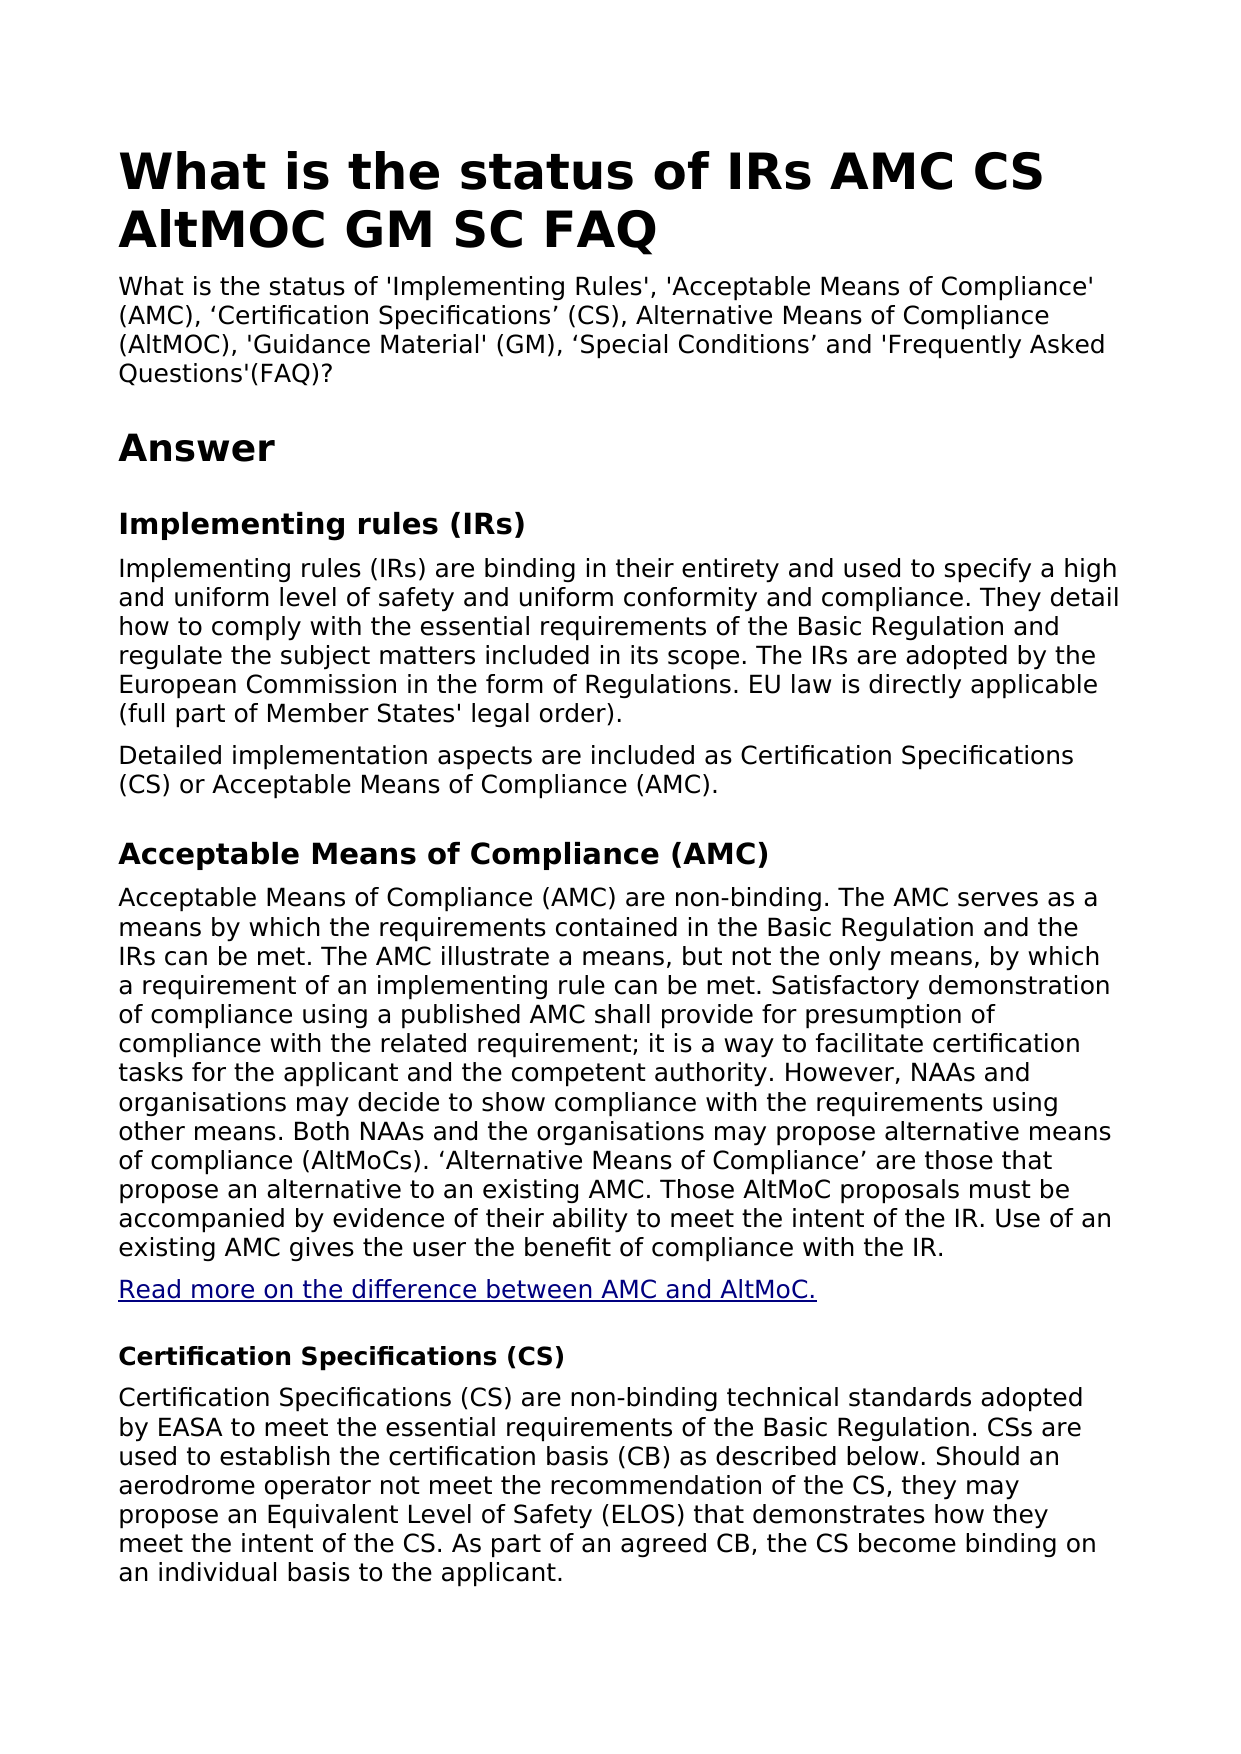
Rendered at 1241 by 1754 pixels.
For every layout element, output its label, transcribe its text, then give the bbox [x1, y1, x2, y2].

text Certification Specifications (CS) are non-binding technical standards adopted by EASA to meet the essential requirements of the Basic Regulation. CSs are used to establish the certification basis (CB) as described below. Should an aerodrome operator not meet the recommendation of the CS, they may propose an Equivalent Level of Safety (ELOS) that demonstrates how they meet the intent of the CS. As part of an agreed CB, the CS become binding on an individual basis to the applicant. [118, 1384, 1122, 1588]
text What is the status of 'Implementing Rules', 'Acceptable Means of Compliance' (AMC), ‘Certification Specifications’ (CS), Alternative Means of Compliance (AltMOC), 'Guidance Material' (GM), ‘Special Conditions’ and 'Frequently Asked Questions'(FAQ)? [118, 272, 1122, 389]
subtitle Acceptable Means of Compliance (AMC) [118, 837, 1122, 871]
subtitle Answer [118, 426, 1122, 470]
text Read more on the difference between AMC and AltMoC. [118, 1275, 1122, 1304]
subtitle Certification Specifications (CS) [118, 1342, 1122, 1371]
subtitle What is the status of IRs AMC CS AltMOC GM SC FAQ [118, 143, 1122, 259]
subtitle Implementing rules (IRs) [118, 507, 1122, 541]
text Acceptable Means of Compliance (AMC) are non-binding. The AMC serves as a means by which the requirements contained in the Basic Regulation and the IRs can be met. The AMC illustrate a means, but not the only means, by which a requirement of an implementing rule can be met. Satisfactory demonstration of compliance using a published AMC shall provide for presumption of compliance with the related requirement; it is a way to facilitate certification tasks for the applicant and the competent authority. However, NAAs and organisations may decide to show compliance with the requirements using other means. Both NAAs and the organisations may propose alternative means of compliance (AltMoCs). ‘Alternative Means of Compliance’ are those that propose an alternative to an existing AMC. Those AltMoC proposals must be accompanied by evidence of their ability to meet the intent of the IR. Use of an existing AMC gives the user the benefit of compliance with the IR. [118, 884, 1122, 1263]
text Implementing rules (IRs) are binding in their entirety and used to specify a high and uniform level of safety and uniform conformity and compliance. They detail how to comply with the essential requirements of the Basic Regulation and regulate the subject matters included in its scope. The IRs are adopted by the European Commission in the form of Regulations. EU law is directly applicable (full part of Member States' legal order). [118, 554, 1122, 729]
text Detailed implementation aspects are included as Certification Specifications (CS) or Acceptable Means of Compliance (AMC). [118, 741, 1122, 800]
